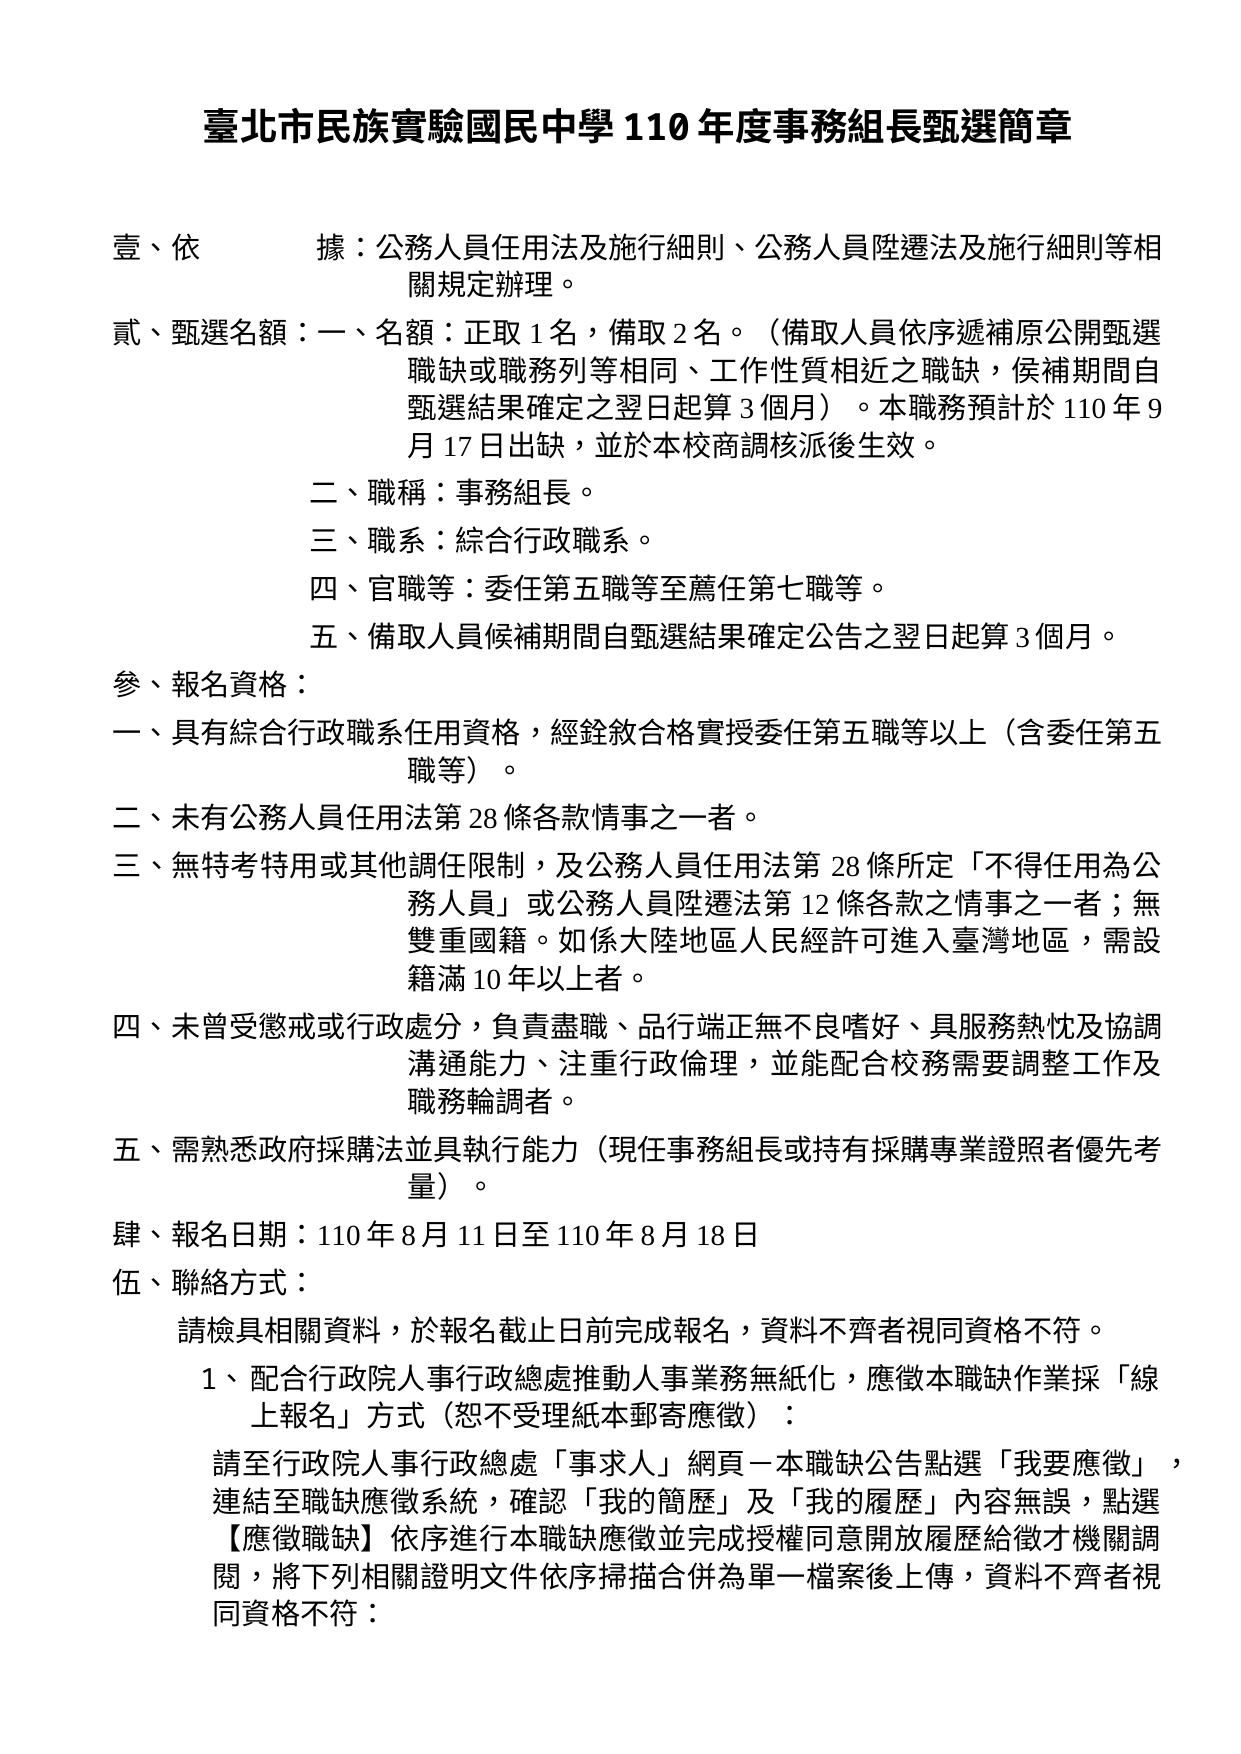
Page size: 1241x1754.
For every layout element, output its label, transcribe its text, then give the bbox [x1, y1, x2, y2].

text 一、具有綜合行政職系任用資格，經銓敘合格實授委任第五職等以上（含委任第五職等）。 [112, 713, 1162, 788]
text 五、備取人員候補期間自甄選結果確定公告之翌日起算3個月。 [112, 618, 1162, 655]
text 請檢具相關資料，於報名截止日前完成報名，資料不齊者視同資格不符。 [112, 1311, 1162, 1349]
text 伍、聯絡方式： [112, 1263, 1162, 1301]
text 二、職稱：事務組長。 [112, 474, 1162, 511]
text 三、無特考特用或其他調任限制，及公務人員任用法第28條所定「不得任用為公務人員」或公務人員陞遷法第12條各款之情事之一者；無雙重國籍。如係大陸地區人民經許可進入臺灣地區，需設籍滿10年以上者。 [112, 847, 1162, 997]
text 二、未有公務人員任用法第28條各款情事之一者。 [112, 799, 1162, 836]
text 參、報名資格： [112, 666, 1162, 703]
list 配合行政院人事行政總處推動人事業務無紙化，應徵本職缺作業採「線上報名」方式（恕不受理紙本郵寄應徵）： [200, 1359, 1162, 1434]
text 三、職系：綜合行政職系。 [112, 522, 1162, 559]
text 貳、甄選名額：一、名額：正取1名，備取2名。（備取人員依序遞補原公開甄選職缺或職務列等相同、工作性質相近之職缺，侯補期間自甄選結果確定之翌日起算3個月）。本職務預計於110年9月17日出缺，並於本校商調核派後生效。 [112, 313, 1162, 463]
text 壹、依 據：公務人員任用法及施行細則、公務人員陞遷法及施行細則等相關規定辦理。 [112, 228, 1162, 303]
text 請至行政院人事行政總處「事求人」網頁－本職缺公告點選「我要應徵」，連結至職缺應徵系統，確認「我的簡歷」及「我的履歷」內容無誤，點選【應徵職缺】依序進行本職缺應徵並完成授權同意開放履歷給徵才機關調閱，將下列相關證明文件依序掃描合併為單一檔案後上傳，資料不齊者視同資格不符： [212, 1445, 1162, 1632]
text 臺北市民族實驗國民中學110年度事務組長甄選簡章 [112, 110, 1162, 148]
text 四、未曾受懲戒或行政處分，負責盡職、品行端正無不良嗜好、具服務熱忱及協調溝通能力、注重行政倫理，並能配合校務需要調整工作及職務輪調者。 [112, 1007, 1162, 1120]
text 五、需熟悉政府採購法並具執行能力（現任事務組長或持有採購專業證照者優先考量）。 [112, 1130, 1162, 1205]
text 肆、報名日期：110年8月11日至110年8月18日 [112, 1216, 1162, 1253]
text 四、官職等：委任第五職等至薦任第七職等。 [112, 570, 1162, 607]
